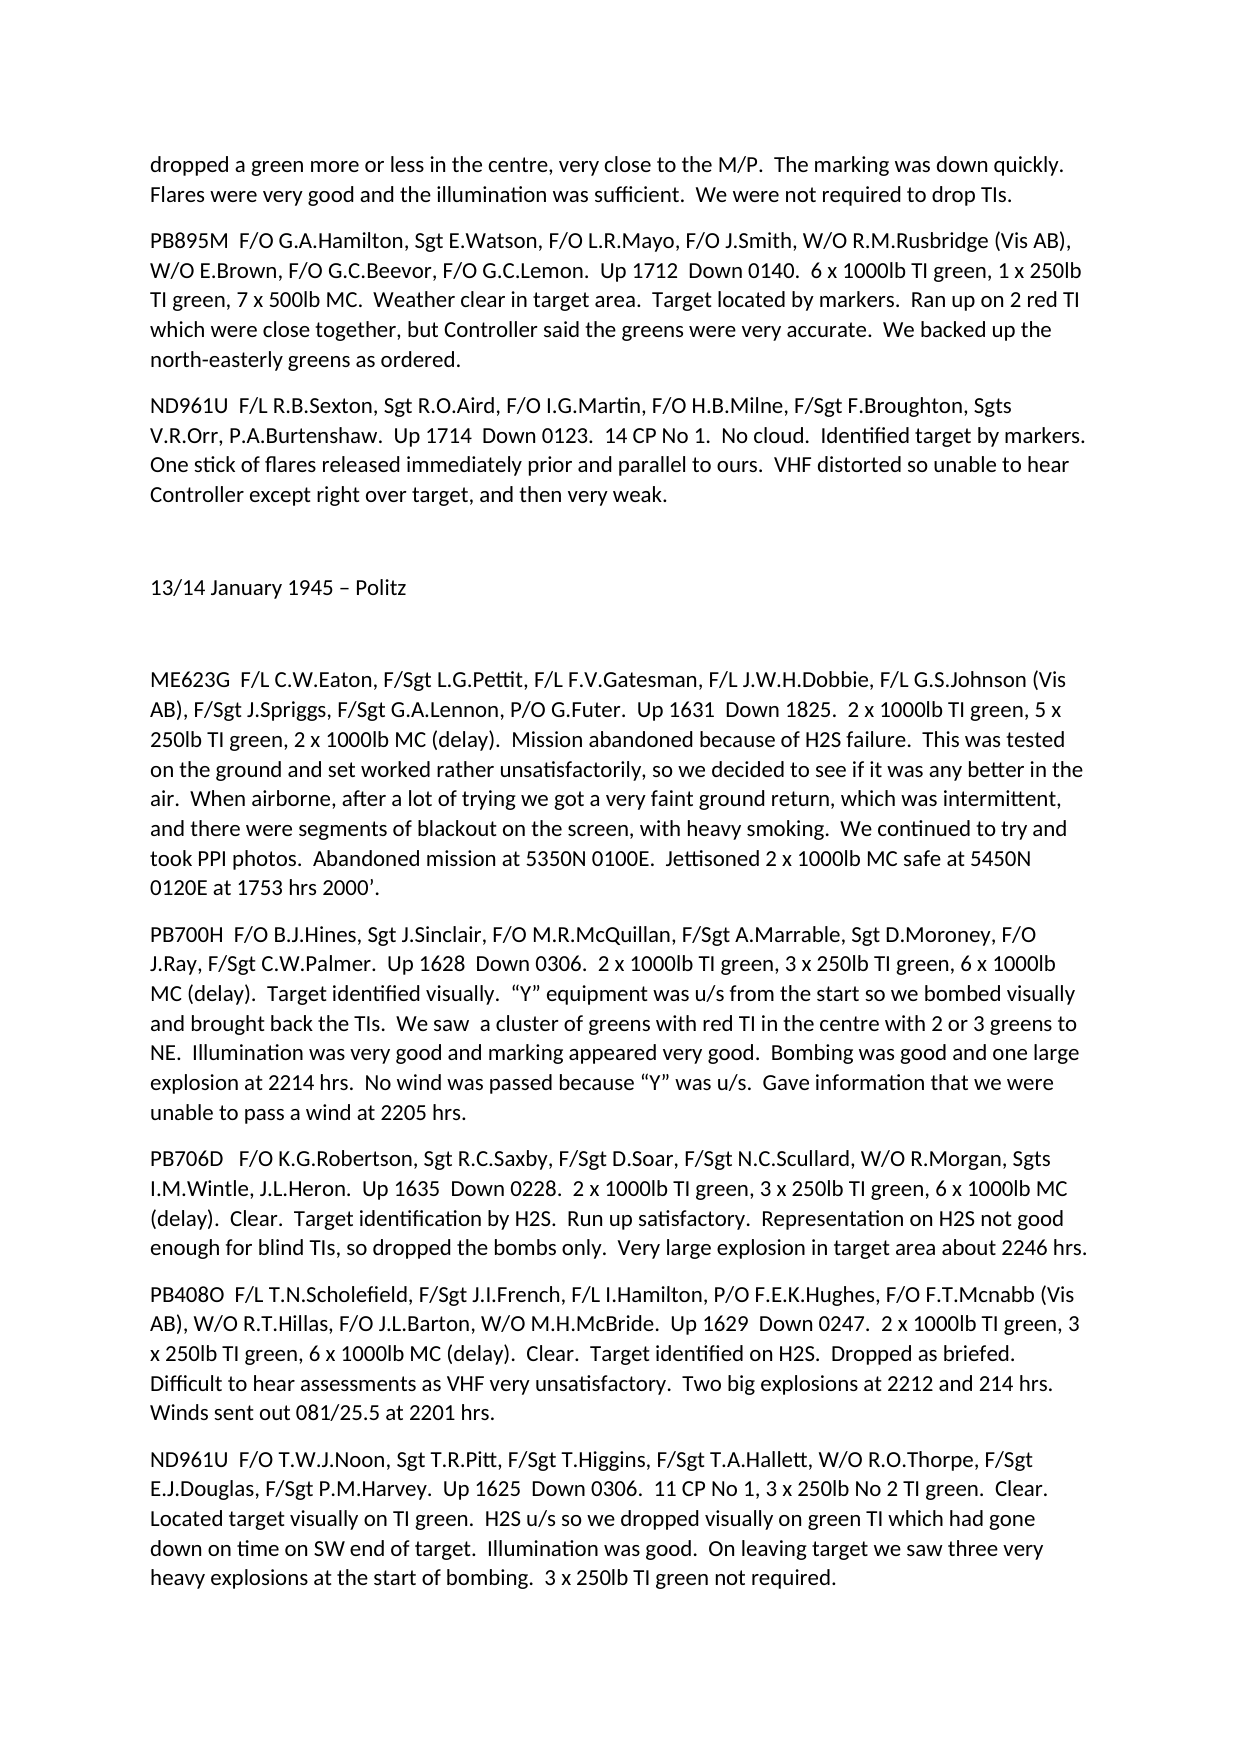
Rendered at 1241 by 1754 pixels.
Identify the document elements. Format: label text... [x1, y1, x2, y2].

text PB700H F/O B.J.Hines, Sgt J.Sinclair, F/O M.R.McQuillan, F/Sgt A.Marrable, Sgt D.Moroney, F/O J.Ray, F/Sgt C.W.Palmer. Up 1628 Down 0306. 2 x 1000lb TI green, 3 x 250lb TI green, 6 x 1000lb MC (delay). Target identified visually. “Y” equipment was u/s from the start so we bombed visually and brought back the TIs. We saw a cluster of greens with red TI in the centre with 2 or 3 greens to NE. Illumination was very good and marking appeared very good. Bombing was good and one large explosion at 2214 hrs. No wind was passed because “Y” was u/s. Gave information that we were unable to pass a wind at 2205 hrs. [150, 920, 1090, 1126]
text PB706D F/O K.G.Robertson, Sgt R.C.Saxby, F/Sgt D.Soar, F/Sgt N.C.Scullard, W/O R.Morgan, Sgts I.M.Wintle, J.L.Heron. Up 1635 Down 0228. 2 x 1000lb TI green, 3 x 250lb TI green, 6 x 1000lb MC (delay). Clear. Target identification by H2S. Run up satisfactory. Representation on H2S not good enough for blind TIs, so dropped the bombs only. Very large explosion in target area about 2246 hrs. [150, 1144, 1090, 1261]
text ND961U F/L R.B.Sexton, Sgt R.O.Aird, F/O I.G.Martin, F/O H.B.Milne, F/Sgt F.Broughton, Sgts V.R.Orr, P.A.Burtenshaw. Up 1714 Down 0123. 14 CP No 1. No cloud. Identified target by markers. One stick of flares released immediately prior and parallel to ours. VHF distorted so unable to hear Controller except right over target, and then very weak. [150, 391, 1090, 508]
text PB895M F/O G.A.Hamilton, Sgt E.Watson, F/O L.R.Mayo, F/O J.Smith, W/O R.M.Rusbridge (Vis AB), W/O E.Brown, F/O G.C.Beevor, F/O G.C.Lemon. Up 1712 Down 0140. 6 x 1000lb TI green, 1 x 250lb TI green, 7 x 500lb MC. Weather clear in target area. Target located by markers. Ran up on 2 red TI which were close together, but Controller said the greens were very accurate. We backed up the north-easterly greens as ordered. [150, 226, 1090, 373]
text PB408O F/L T.N.Scholefield, F/Sgt J.I.French, F/L I.Hamilton, P/O F.E.K.Hughes, F/O F.T.Mcnabb (Vis AB), W/O R.T.Hillas, F/O J.L.Barton, W/O M.H.McBride. Up 1629 Down 0247. 2 x 1000lb TI green, 3 x 250lb TI green, 6 x 1000lb MC (delay). Clear. Target identified on H2S. Dropped as briefed. Difficult to hear assessments as VHF very unsatisfactory. Two big explosions at 2212 and 214 hrs. Winds sent out 081/25.5 at 2201 hrs. [150, 1280, 1090, 1426]
text ND961U F/O T.W.J.Noon, Sgt T.R.Pitt, F/Sgt T.Higgins, F/Sgt T.A.Hallett, W/O R.O.Thorpe, F/Sgt E.J.Douglas, F/Sgt P.M.Harvey. Up 1625 Down 0306. 11 CP No 1, 3 x 250lb No 2 TI green. Clear. Located target visually on TI green. H2S u/s so we dropped visually on green TI which had gone down on time on SW end of target. Illumination was good. On leaving target we saw three very heavy explosions at the start of bombing. 3 x 250lb TI green not required. [150, 1445, 1090, 1592]
text 13/14 January 1945 – Politz [150, 573, 1090, 601]
text ME623G F/L C.W.Eaton, F/Sgt L.G.Pettit, F/L F.V.Gatesman, F/L J.W.H.Dobbie, F/L G.S.Johnson (Vis AB), F/Sgt J.Spriggs, F/Sgt G.A.Lennon, P/O G.Futer. Up 1631 Down 1825. 2 x 1000lb TI green, 5 x 250lb TI green, 2 x 1000lb MC (delay). Mission abandoned because of H2S failure. This was tested on the ground and set worked rather unsatisfactorily, so we decided to see if it was any better in the air. When airborne, after a lot of trying we got a very faint ground return, which was intermittent, and there were segments of blackout on the screen, with heavy smoking. We continued to try and took PPI photos. Abandoned mission at 5350N 0100E. Jettisoned 2 x 1000lb MC safe at 5450N 0120E at 1753 hrs 2000’. [150, 666, 1090, 901]
text dropped a green more or less in the centre, very close to the M/P. The marking was down quickly. Flares were very good and the illumination was sufficient. We were not required to drop TIs. [150, 150, 1090, 208]
